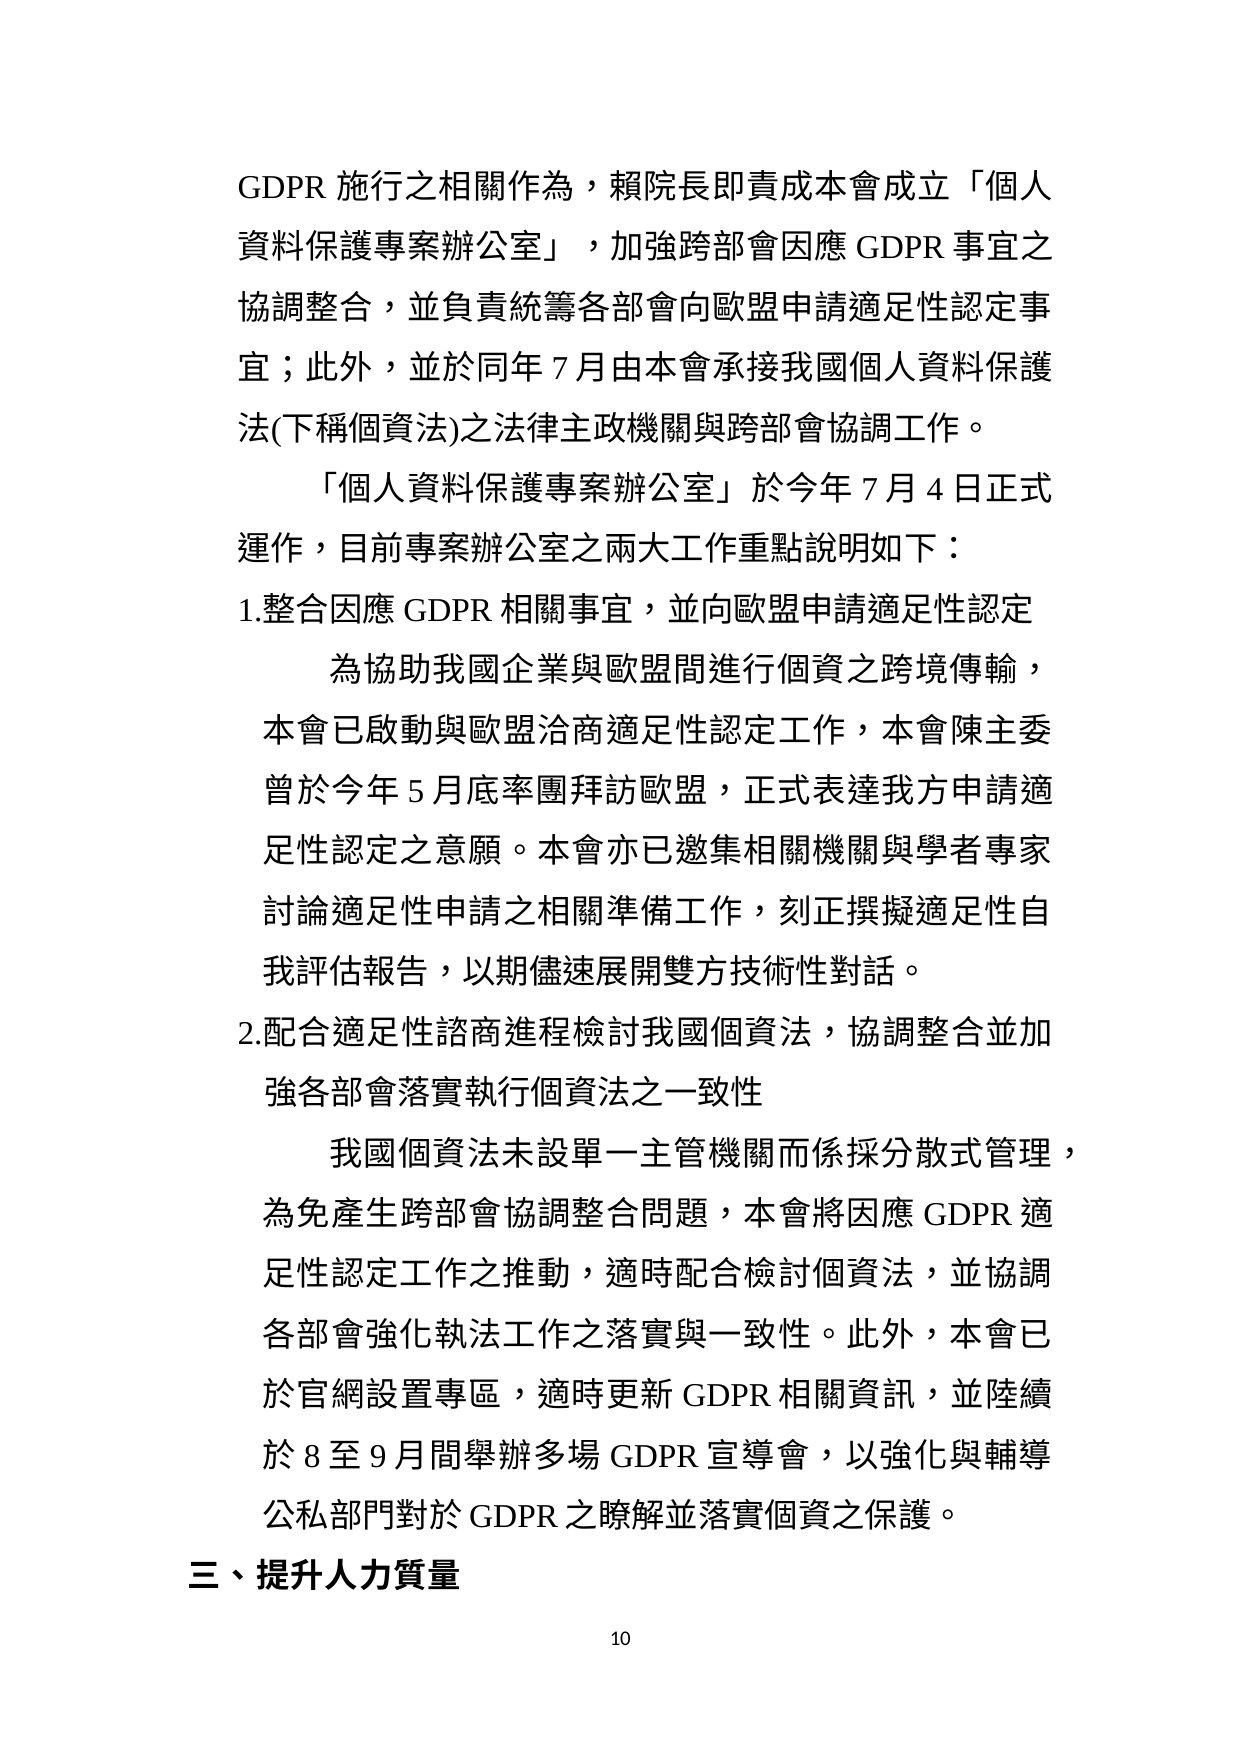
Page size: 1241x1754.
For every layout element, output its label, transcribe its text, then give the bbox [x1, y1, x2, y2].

list 2.配合適足性諮商進程檢討我國個資法，協調整合並加強各部會落實執行個資法之一致性 [237, 996, 1053, 1117]
list 「個人資料保護專案辦公室」於今年7月4日正式運作，目前專案辦公室之兩大工作重點說明如下： [237, 452, 1053, 573]
list 1.整合因應 GDPR 相關事宜，並向歐盟申請適足性認定 [237, 573, 1053, 633]
list GDPR 施行之相關作為，賴院長即責成本會成立「個人資料保護專案辦公室」，加強跨部會因應GDPR事宜之協調整合，並負責統籌各部會向歐盟申請適足性認定事宜；此外，並於同年7月由本會承接我國個人資料保護法(下稱個資法)之法律主政機關與跨部會協調工作。 [237, 150, 1053, 452]
subtitle 三、提升人力質量 [187, 1539, 1053, 1600]
list 為協助我國企業與歐盟間進行個資之跨境傳輸，本會已啟動與歐盟洽商適足性認定工作，本會陳主委曾於今年5月底率團拜訪歐盟，正式表達我方申請適足性認定之意願。本會亦已邀集相關機關與學者專家討論適足性申請之相關準備工作，刻正撰擬適足性自我評估報告，以期儘速展開雙方技術性對話。 [262, 633, 1053, 996]
list 我國個資法未設單一主管機關而係採分散式管理，為免產生跨部會協調整合問題，本會將因應GDPR適足性認定工作之推動，適時配合檢討個資法，並協調各部會強化執法工作之落實與一致性。此外，本會已於官網設置專區，適時更新GDPR相關資訊，並陸續於8至9月間舉辦多場GDPR宣導會，以強化與輔導公私部門對於GDPR之瞭解並落實個資之保護。 [262, 1117, 1053, 1539]
